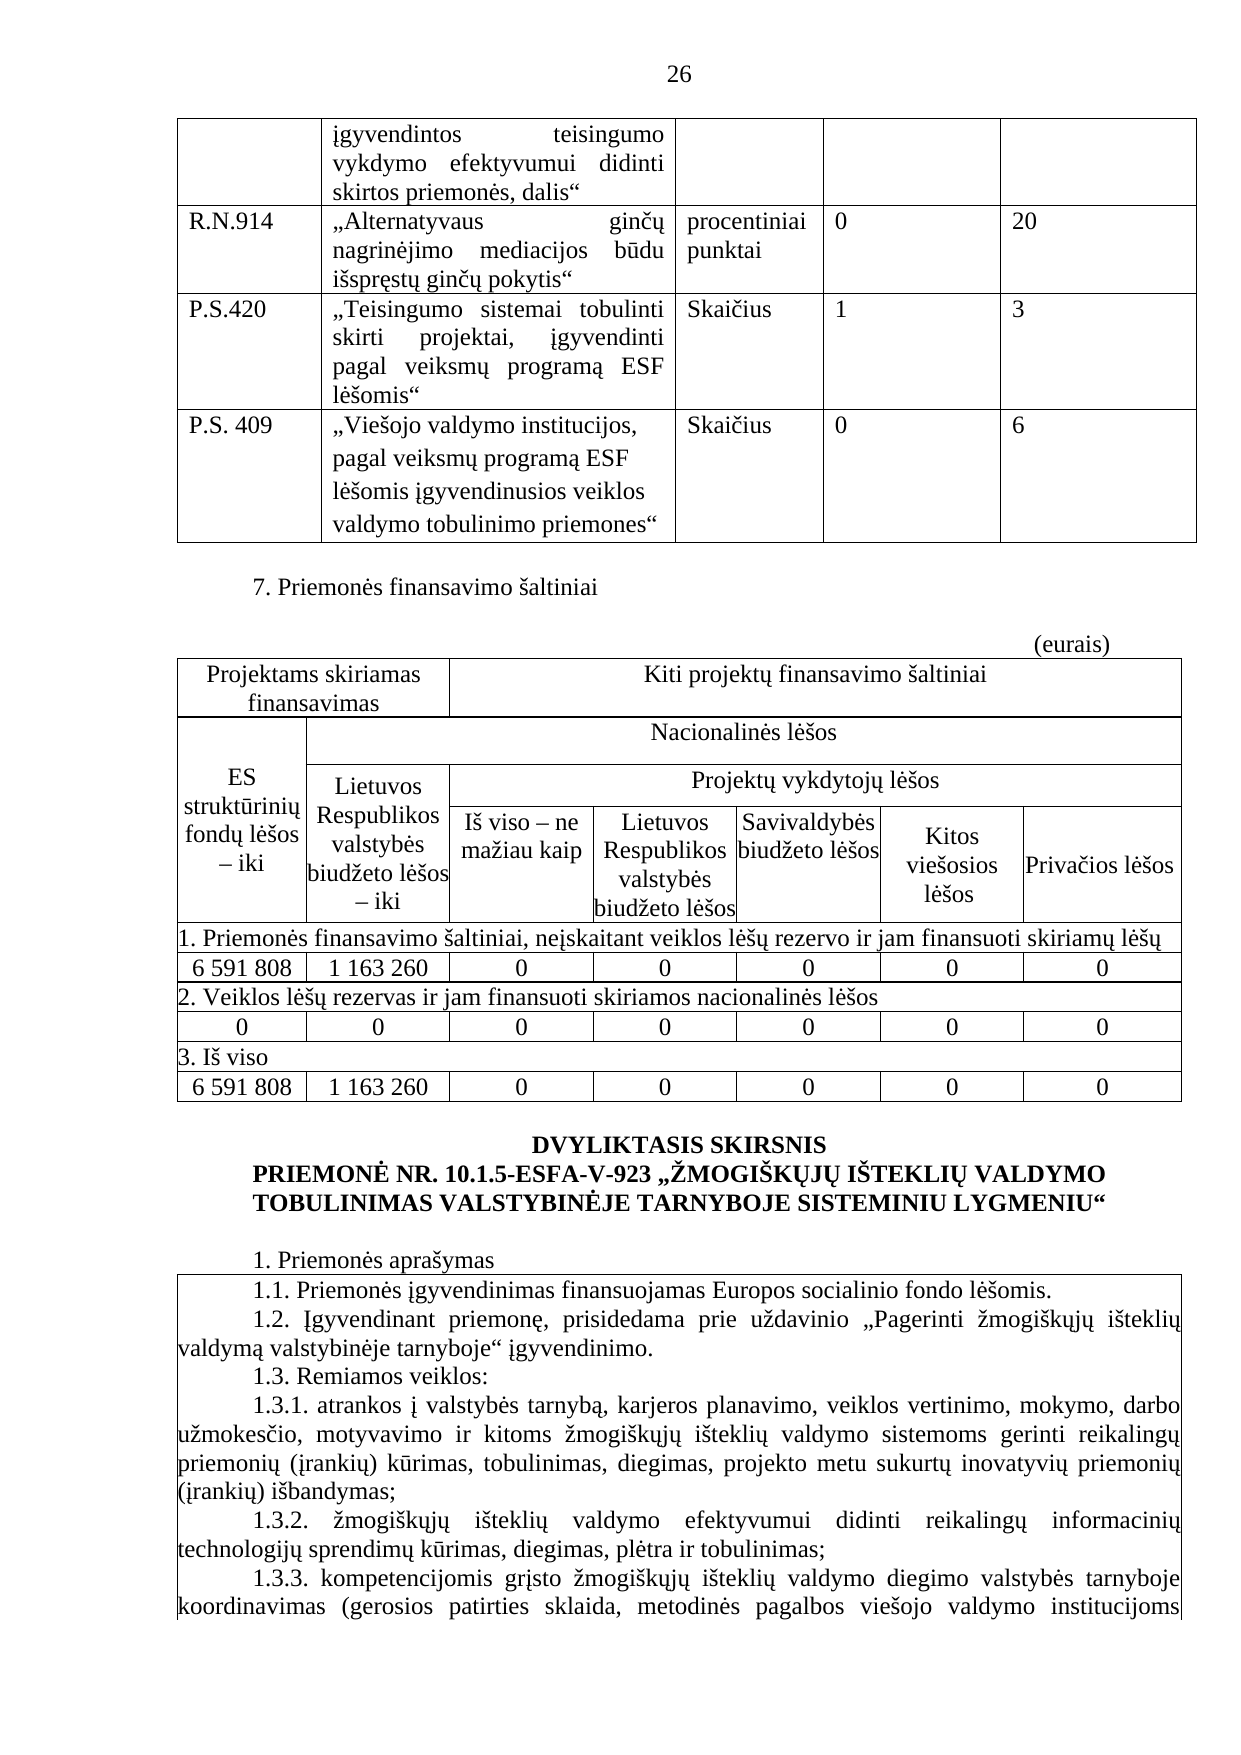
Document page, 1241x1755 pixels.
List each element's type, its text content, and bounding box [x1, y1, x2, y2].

table_header 1.1. Priemonės įgyvendinimas finansuojamas Europos socialinio fondo lėšomis. [178, 1275, 1181, 1304]
table_cell [824, 119, 1000, 205]
text 7. Priemonės finansavimo šaltiniai [177, 572, 1181, 600]
table_cell P.S.420 [178, 294, 321, 409]
table_cell 0 [307, 1012, 449, 1041]
table_header Projektams skiriamas finansavimas [178, 659, 449, 716]
table_header Kiti projektų finansavimo šaltiniai [450, 659, 1181, 716]
table_cell 1 163 260 [307, 953, 449, 981]
table_cell 6 [1001, 410, 1196, 542]
table_cell 0 [450, 1072, 593, 1101]
table_cell [178, 119, 321, 205]
table_cell 0 [594, 953, 736, 981]
table_cell 0 [824, 410, 1000, 542]
table_cell 0 [737, 1012, 880, 1041]
table_cell „Alternatyvaus ginčų nagrinėjimo mediacijos būdu išspręstų ginčų pokytis“ [322, 206, 675, 293]
text (eurais) [1034, 629, 1181, 658]
table_cell 6 591 808 [178, 1072, 306, 1101]
table_cell 0 [450, 953, 593, 981]
table_cell 0 [450, 1012, 593, 1041]
table_cell 0 [178, 1012, 306, 1041]
table_cell Privačios lėšos [1024, 807, 1181, 922]
table_cell 0 [737, 953, 880, 981]
table_cell 0 [881, 1012, 1023, 1041]
table_cell 2. Veiklos lėšų rezervas ir jam finansuoti skiriamos nacionalinės lėšos [178, 983, 1181, 1011]
table_cell 0 [881, 1072, 1023, 1101]
table_cell 6 591 808 [178, 953, 306, 981]
table_cell [1001, 119, 1196, 205]
table_cell Lietuvos Respublikos valstybės biudžeto lėšos – iki [307, 765, 449, 922]
text DVYLIKTASIS SKIRSNIS [177, 1130, 1181, 1159]
table_cell 0 [1024, 1012, 1181, 1041]
table_cell [676, 119, 823, 205]
table_cell 0 [594, 1072, 736, 1101]
table_cell įgyvendintos teisingumo vykdymo efektyvumui didinti skirtos priemonės, dalis“ [322, 119, 675, 205]
table_cell 0 [881, 953, 1023, 981]
table_cell 1 163 260 [307, 1072, 449, 1101]
table_cell 20 [1001, 206, 1196, 293]
table_cell 0 [824, 206, 1000, 293]
table_cell 3 [1001, 294, 1196, 409]
table_cell Kitos viešosios lėšos [881, 807, 1023, 922]
table_cell „Viešojo valdymo institucijos, pagal veiksmų programą ESF lėšomis įgyvendinusios veiklos valdymo tobulinimo priemones“ [322, 410, 675, 542]
table_cell Projektų vykdytojų lėšos [450, 765, 1181, 806]
text 1. Priemonės aprašymas [177, 1245, 1181, 1274]
text PRIEMONĖ NR. 10.1.5-ESFA-V-923 „ŽMOGIŠKŲJŲ IŠTEKLIŲ VALDYMO TOBULINIMAS VALSTYBINĖJE TARNYBOJE SISTEMINIU LYGMENIU“ [177, 1159, 1181, 1217]
table_cell P.S. 409 [178, 410, 321, 542]
table_cell 3. Iš viso [178, 1042, 1181, 1071]
table_cell Iš viso – ne mažiau kaip [450, 807, 593, 922]
table_cell 1. Priemonės finansavimo šaltiniai, neįskaitant veiklos lėšų rezervo ir jam finansuoti skiriamų lėšų [178, 923, 1181, 952]
table_cell 0 [1024, 1072, 1181, 1101]
table_cell procentiniai punktai [676, 206, 823, 293]
table_cell Skaičius [676, 294, 823, 409]
table_cell Lietuvos Respublikos valstybės biudžeto lėšos [594, 807, 736, 922]
table_cell Nacionalinės lėšos [307, 718, 1181, 764]
table_cell 1.2. Įgyvendinant priemonę, prisidedama prie uždavinio „Pagerinti žmogiškųjų išteklių valdymą valstybinėje tarnyboje“ įgyvendinimo. [178, 1304, 1181, 1361]
table_cell 0 [594, 1012, 736, 1041]
table_cell 1.3. Remiamos veiklos: 1.3.1. atrankos į valstybės tarnybą, karjeros planavimo, veiklos vertinimo, mokymo, darbo užmokesčio, motyvavimo ir kitoms žmogiškųjų išteklių valdymo sistemoms gerinti reikalingų priemonių (įrankių) kūrimas, tobulinimas, diegimas, projekto metu sukurtų inovatyvių priemonių (įrankių) išbandymas; 1.3.2. žmogiškųjų išteklių valdymo efektyvumui didinti reikalingų informacinių technologijų sprendimų kūrimas, diegimas, plėtra ir tobulinimas; 1.3.3. kompetencijomis grįsto žmogiškųjų išteklių valdymo diegimo valstybės tarnyboje koordinavimas (gerosios patirties sklaida, metodinės pagalbos viešojo valdymo institucijoms [178, 1361, 1181, 1620]
table_cell 0 [737, 1072, 880, 1101]
table_cell 1 [824, 294, 1000, 409]
table_cell Savivaldybės biudžeto lėšos [737, 807, 880, 922]
table_cell Skaičius [676, 410, 823, 542]
table_cell „Teisingumo sistemai tobulinti skirti projektai, įgyvendinti pagal veiksmų programą ESF lėšomis“ [322, 294, 675, 409]
table_cell ES struktūrinių fondų lėšos – iki [178, 718, 306, 922]
table_cell R.N.914 [178, 206, 321, 293]
table_cell 0 [1024, 953, 1181, 981]
